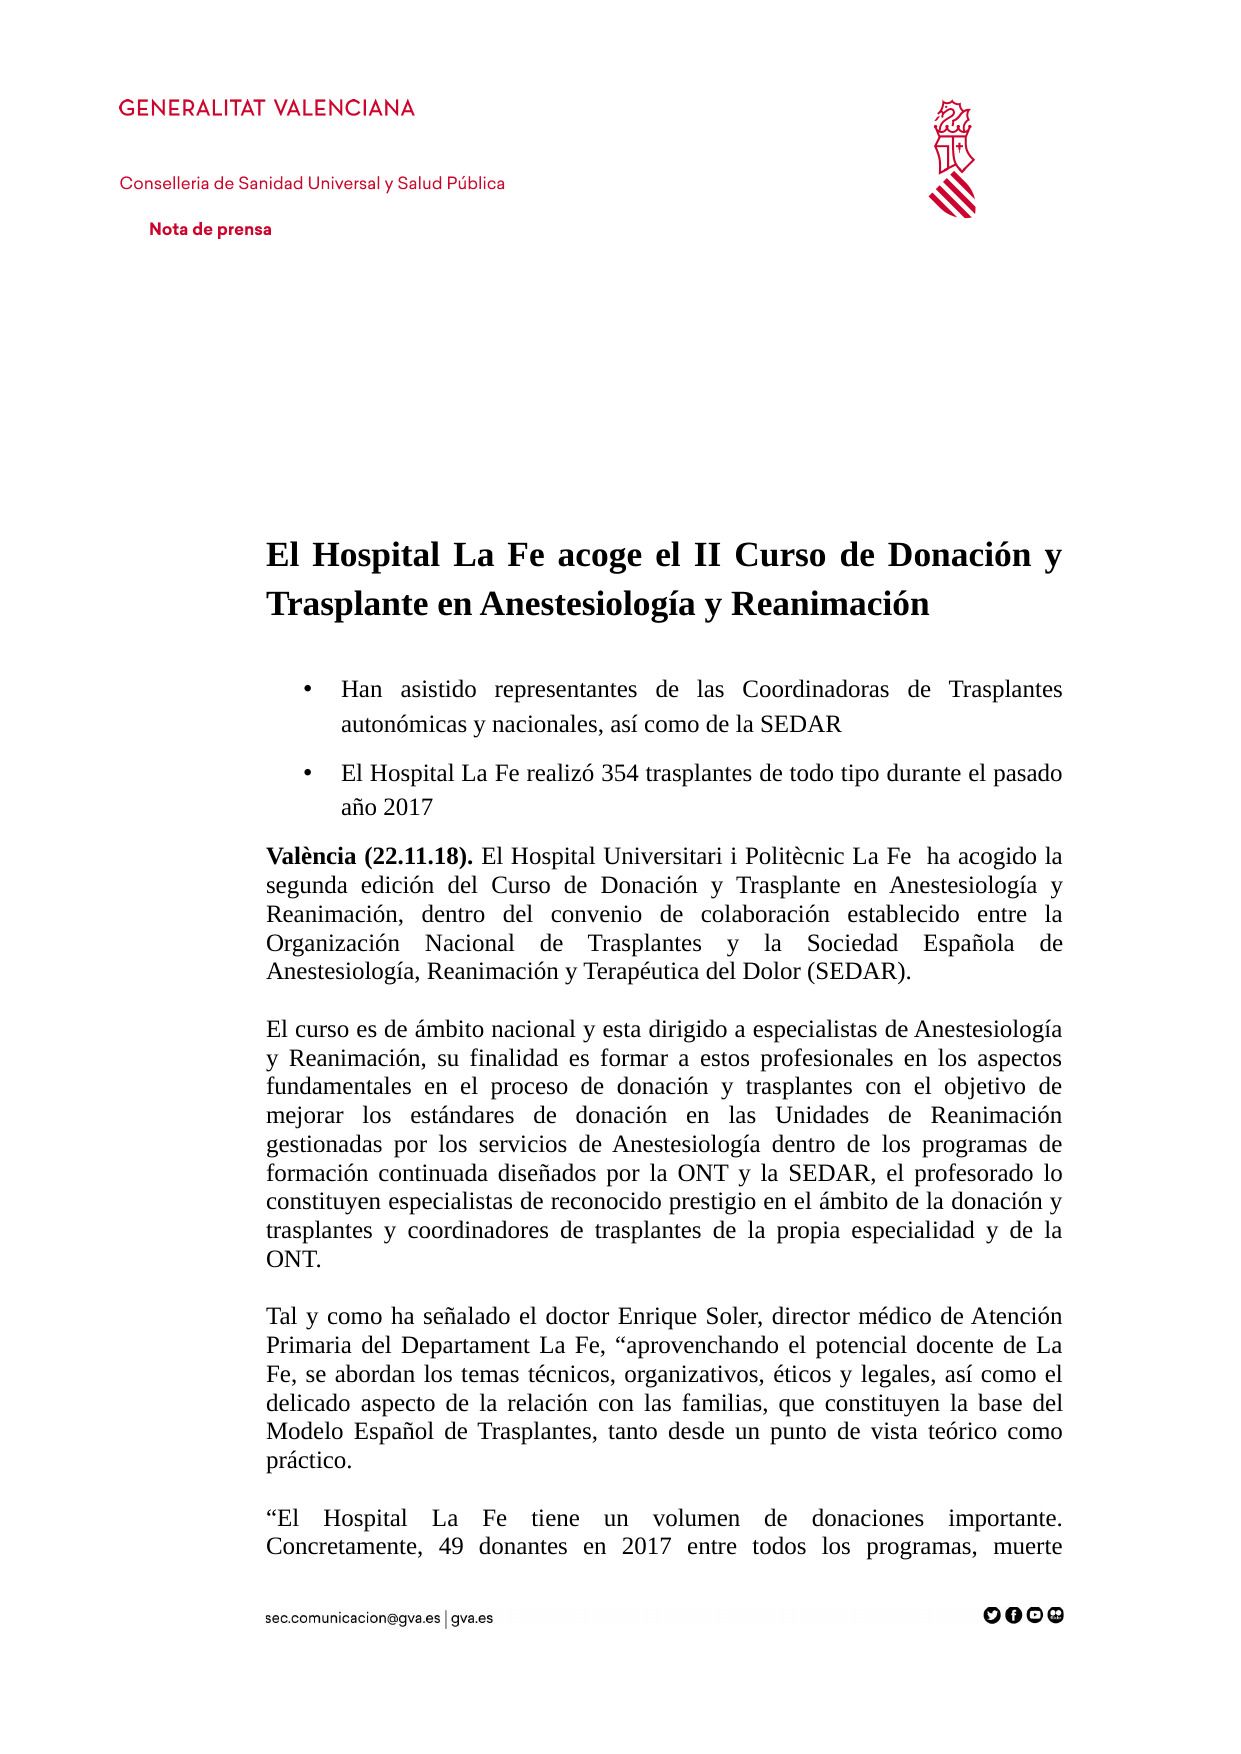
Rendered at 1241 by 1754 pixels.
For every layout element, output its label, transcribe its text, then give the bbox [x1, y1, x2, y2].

text València (22.11.18). El Hospital Universitari i Politècnic La Fe ha acogido la segunda edición del Curso de Donación y Trasplante en Anestesiología y Reanimación, dentro del convenio de colaboración establecido entre la Organización Nacional de Trasplantes y la Sociedad Española de Anestesiología, Reanimación y Terapéutica del Dolor (SEDAR). [266, 841, 1064, 985]
text El Hospital La Fe acoge el II Curso de Donación y Trasplante en Anestesiología y Reanimación [266, 533, 1064, 623]
text El curso es de ámbito nacional y esta dirigido a especialistas de Anestesiología y Reanimación, su finalidad es formar a estos profesionales en los aspectos fundamentales en el proceso de donación y trasplantes con el objetivo de mejorar los estándares de donación en las Unidades de Reanimación gestionadas por los servicios de Anestesiología dentro de los programas de formación continuada diseñados por la ONT y la SEDAR, el profesorado lo constituyen especialistas de reconocido prestigio en el ámbito de la donación y trasplantes y coordinadores de trasplantes de la propia especialidad y de la ONT. [266, 1014, 1064, 1273]
text Tal y como ha señalado el doctor Enrique Soler, director médico de Atención Primaria del Departament La Fe, “aprovenchando el potencial docente de La Fe, se abordan los temas técnicos, organizativos, éticos y legales, así como el delicado aspecto de la relación con las familias, que constituyen la base del Modelo Español de Trasplantes, tanto desde un punto de vista teórico como práctico. [266, 1301, 1064, 1474]
list Han asistido representantes de las Coordinadoras de Trasplantes autonómicas y nacionales, así como de la SEDAR [303, 674, 1064, 737]
picture [265, 1607, 1064, 1629]
picture [119, 99, 976, 239]
text “El Hospital La Fe tiene un volumen de donaciones importante. Concretamente, 49 donantes en 2017 entre todos los programas, muerte [266, 1503, 1064, 1560]
list El Hospital La Fe realizó 354 trasplantes de todo tipo durante el pasado año 2017 [303, 758, 1064, 821]
